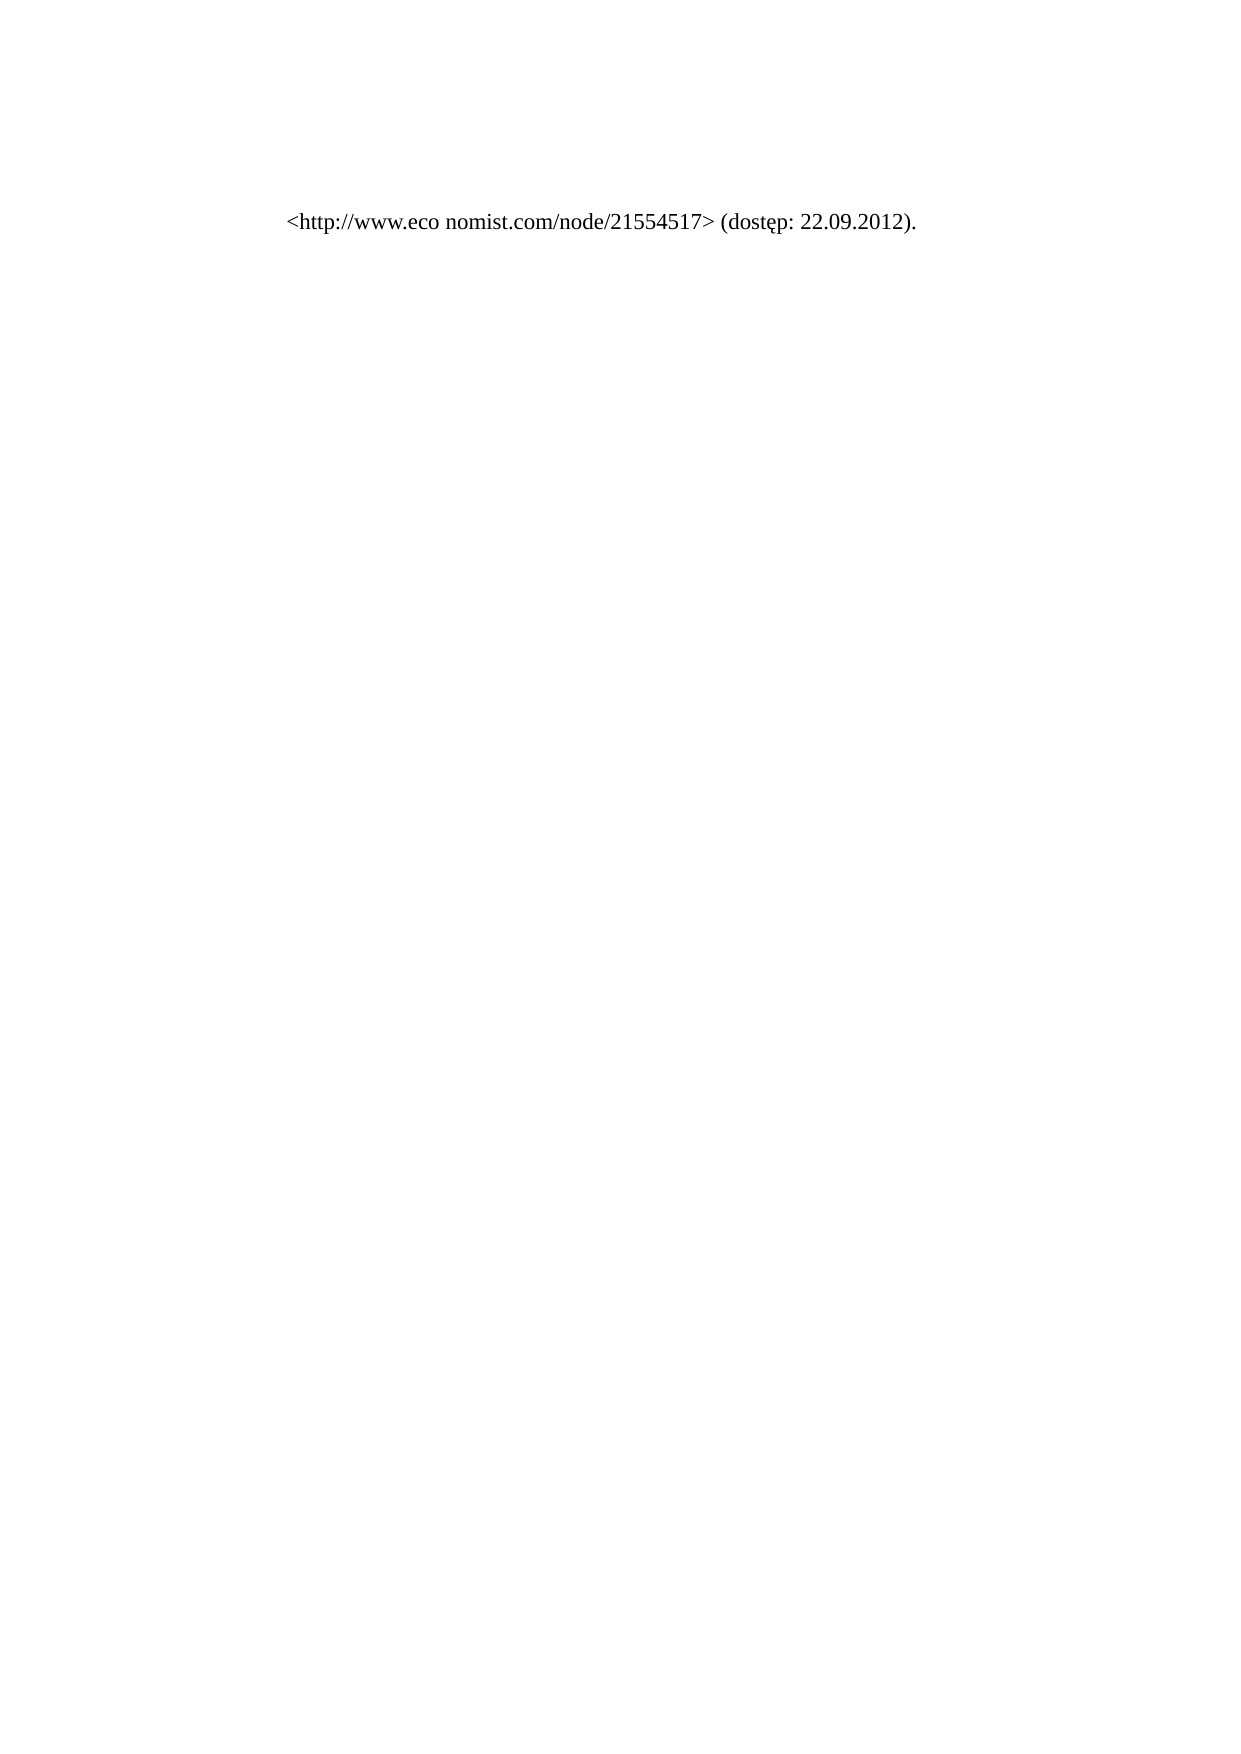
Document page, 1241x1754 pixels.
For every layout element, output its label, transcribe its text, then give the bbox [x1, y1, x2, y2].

list <http://www.eco­ nomist.com/node/21554517> (dostęp: 22.09.2012). [228, 208, 1014, 235]
